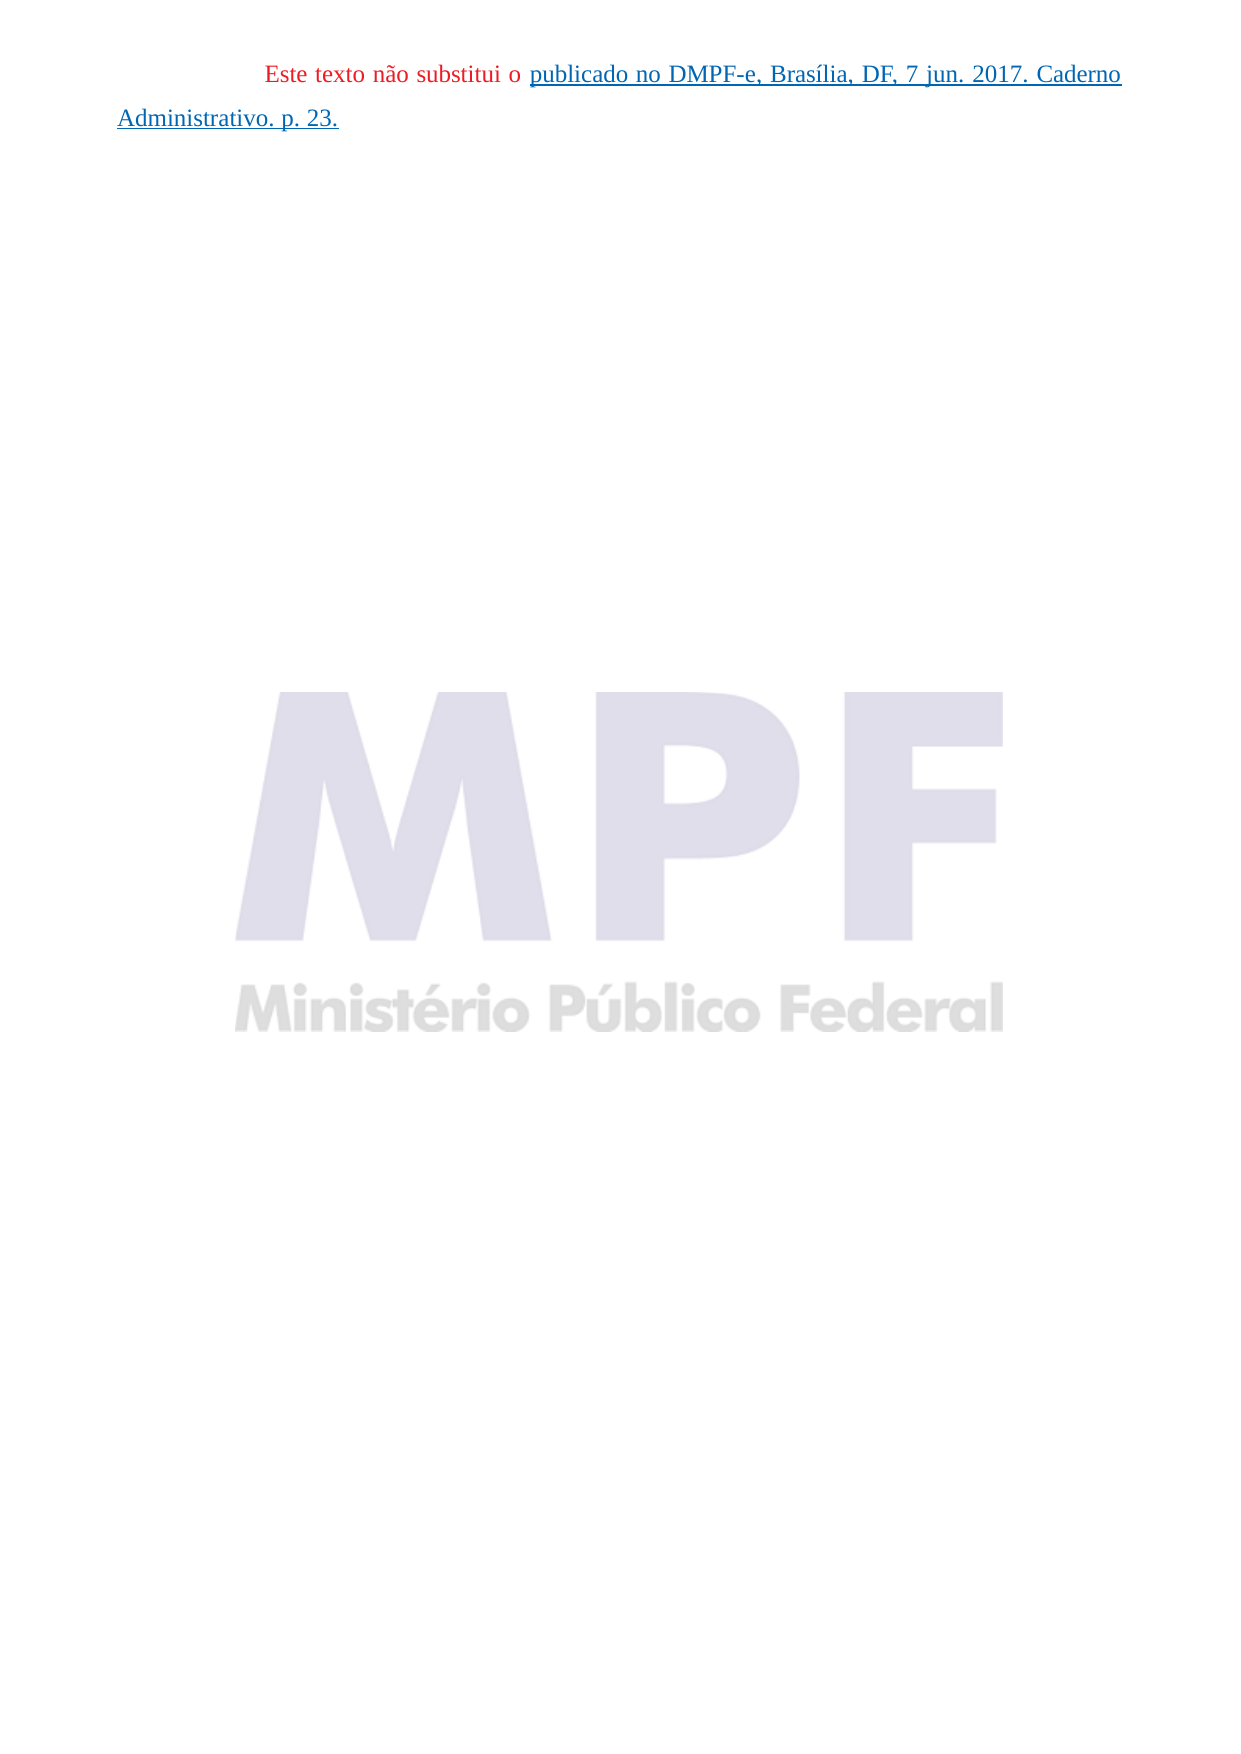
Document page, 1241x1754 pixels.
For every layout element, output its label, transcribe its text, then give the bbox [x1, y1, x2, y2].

picture [235, 692, 1004, 1032]
text Este texto não substitui o publicado no DMPF-e, Brasília, DF, 7 jun. 2017. Caderno Administrativo. p. 23. [117, 59, 1122, 132]
